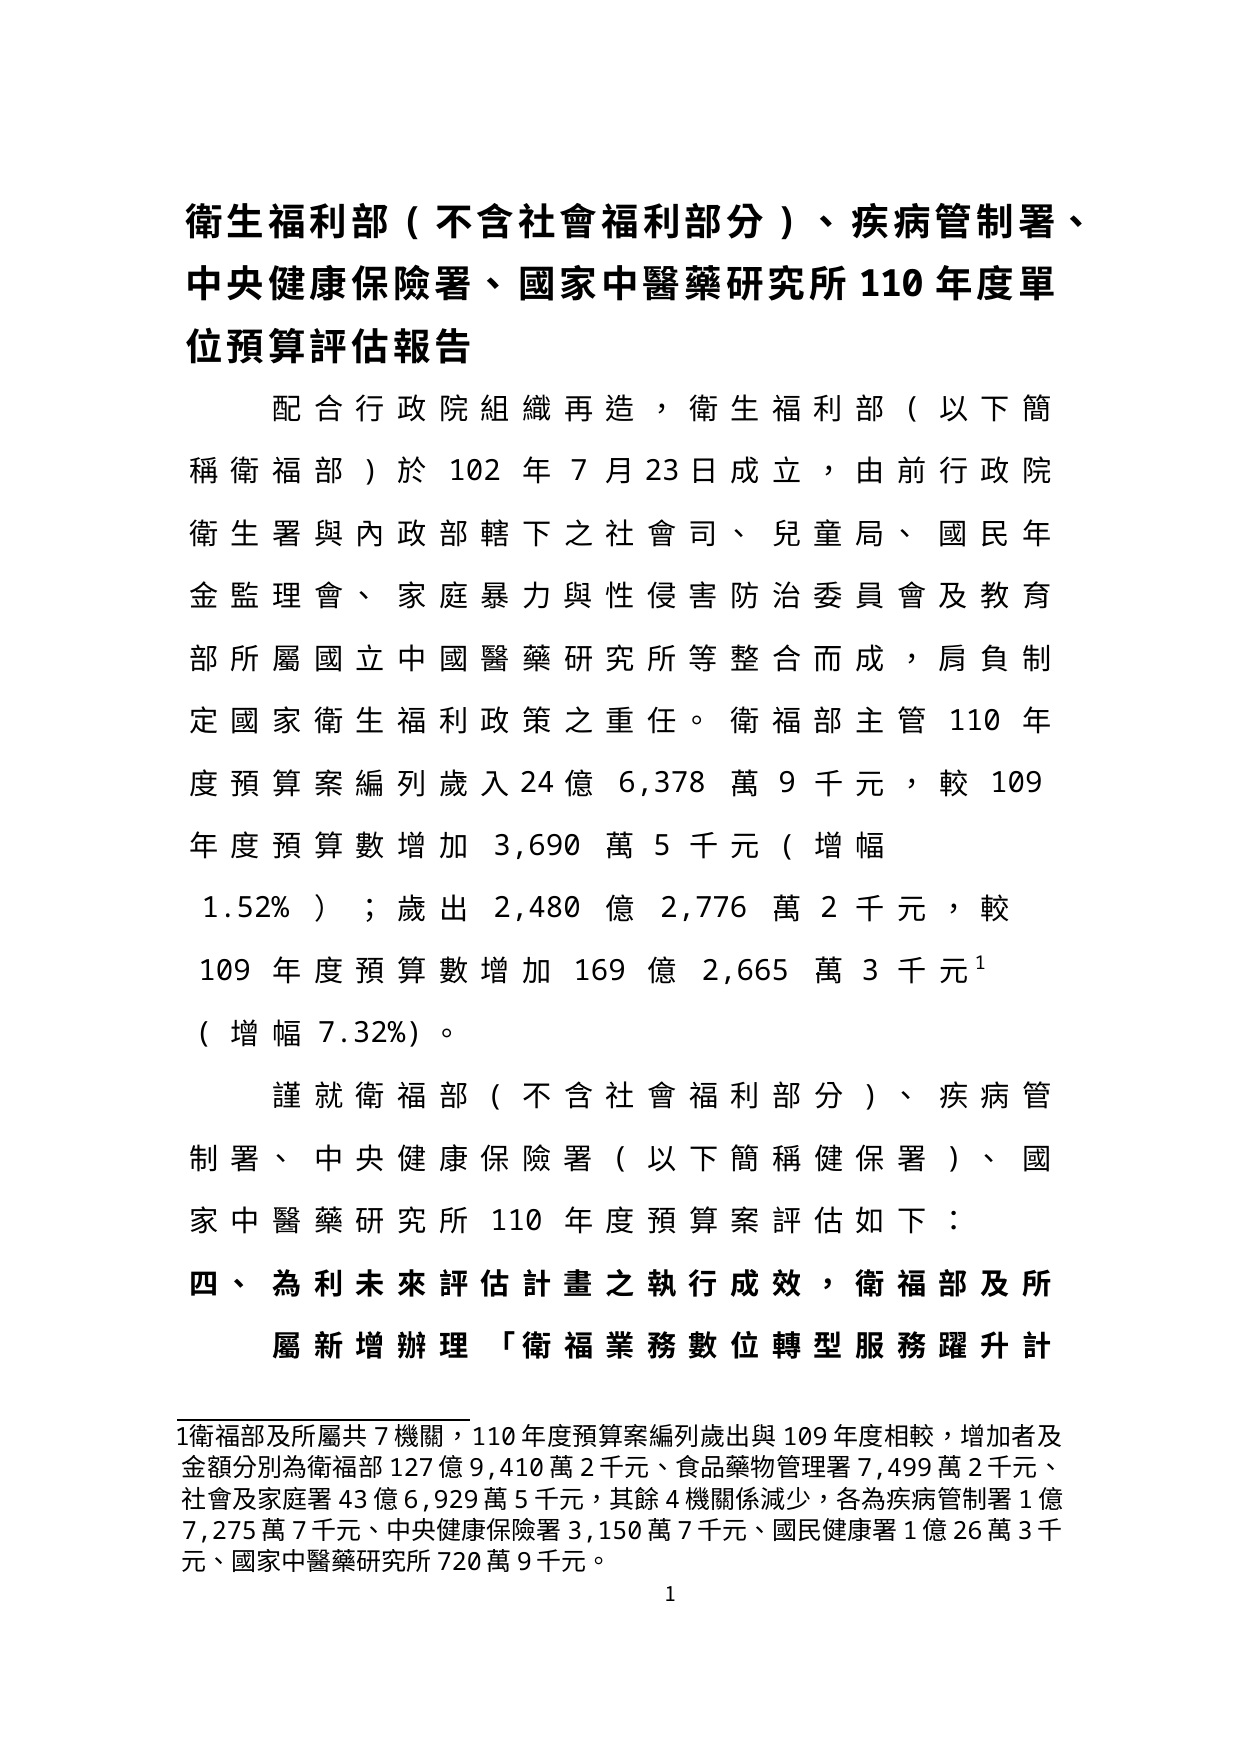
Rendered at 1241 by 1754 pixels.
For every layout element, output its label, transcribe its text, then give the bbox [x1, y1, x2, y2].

text 衛生福利部(不含社會福利部分)、疾病管制署、中央健康保險署、國家中醫藥研究所110年度單位預算評估報告 [183, 177, 1058, 365]
text 配合行政院組織再造，衛生福利部(以下簡稱衛福部)於102年7月23日成立，由前行政院衛生署與內政部轄下之社會司、兒童局、國民年金監理會、家庭暴力與性侵害防治委員會及教育部所屬國立中國醫藥研究所等整合而成，肩負制定國家衛生福利政策之重任。衛福部主管110年度預算案編列歲入24億6,378萬9千元，較109年度預算數增加3,690萬5千元(增幅1.52%）；歲出2,480億2,776萬2千元，較109年度預算數增加169億2,665萬3千元(增幅7.32%)。 [183, 365, 1058, 1052]
text 衛福部及所屬共7機關，110年度預算案編列歲出與109年度相較，增加者及金額分別為衛福部127億9,410萬2千元、食品藥物管理署7,499萬2千元、社會及家庭署43億6,929萬5千元，其餘4機關係減少，各為疾病管制署1億7,275萬7千元、中央健康保險署3,150萬7千元、國民健康署1億26萬3千元、國家中醫藥研究所720萬9千元。 [174, 1421, 1063, 1577]
text 謹就衛福部(不含社會福利部分)、疾病管制署、中央健康保險署(以下簡稱健保署)、國家中醫藥研究所110年度預算案評估如下： [183, 1052, 1058, 1240]
text 四、為利未來評估計畫之執行成效，衛福部及所屬新增辦理「衛福業務數位轉型服務躍升計 [183, 1240, 1058, 1365]
